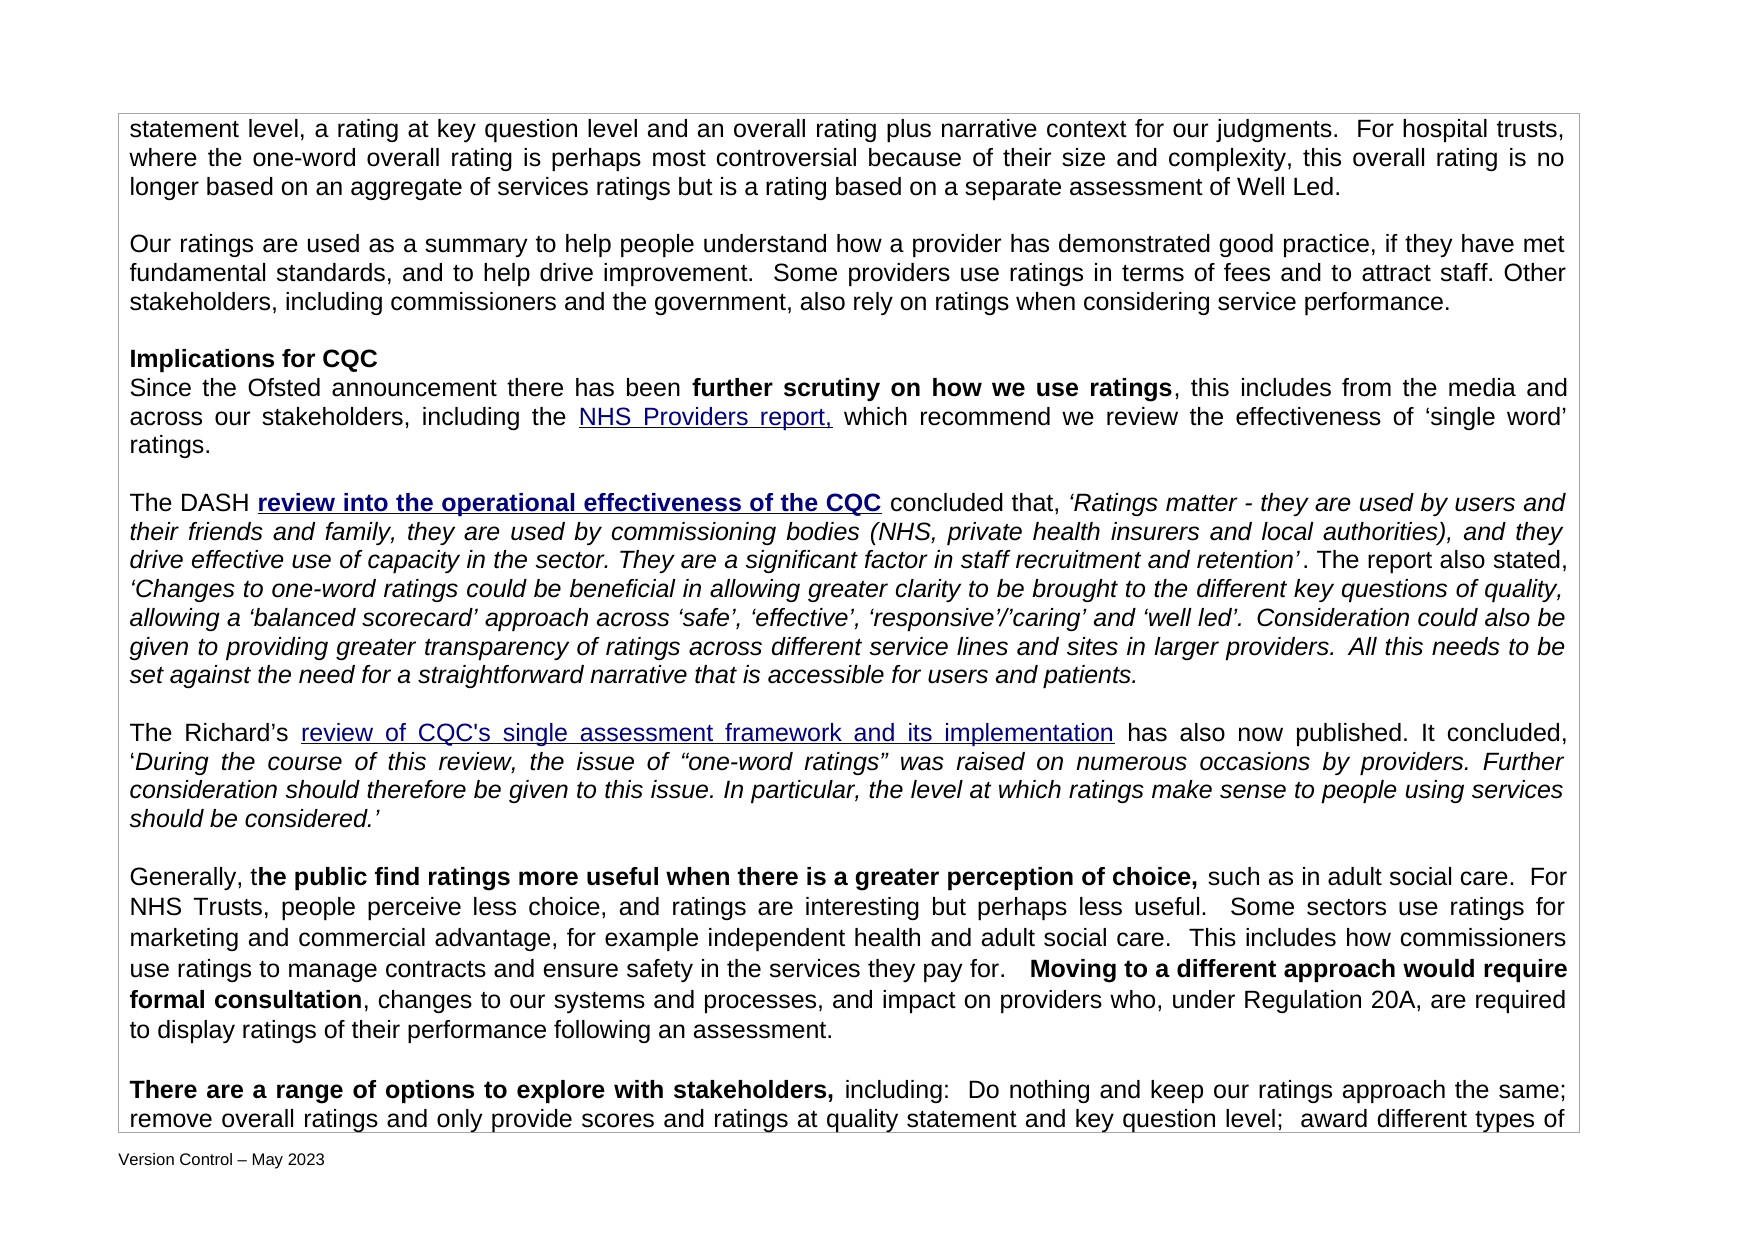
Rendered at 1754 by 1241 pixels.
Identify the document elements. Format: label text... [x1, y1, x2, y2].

table_cell statement level, a rating at key question level and an overall rating plus narrative context for our judgments. For hospital trusts, where the one-word overall rating is perhaps most controversial because of their size and complexity, this overall rating is no longer based on an aggregate of services ratings but is a rating based on a separate assessment of Well Led. Our ratings are used as a summary to help people understand how a provider has demonstrated good practice, if they have met fundamental standards, and to help drive improvement. Some providers use ratings in terms of fees and to attract staff. Other stakeholders, including commissioners and the government, also rely on ratings when considering service performance. Implications for CQC Since the Ofsted announcement there has been further scrutiny on how we use ratings, this includes from the media and across our stakeholders, including the NHS Providers report, which recommend we review the effectiveness of ‘single word’ ratings. The DASH review into the operational effectiveness of the CQC concluded that, ‘Ratings matter - they are used by users and their friends and family, they are used by commissioning bodies (NHS, private health insurers and local authorities), and they drive effective use of capacity in the sector. They are a significant factor in staff recruitment and retention’. The report also stated, ‘Changes to one-word ratings could be beneficial in allowing greater clarity to be brought to the different key questions of quality, allowing a ‘balanced scorecard’ approach across ‘safe’, ‘effective’, ‘responsive’/’caring’ and ‘well led’. Consideration could also be given to providing greater transparency of ratings across different service lines and sites in larger providers. All this needs to be set against the need for a straightforward narrative that is accessible for users and patients. The Richard’s review of CQC's single assessment framework and its implementation has also now published. It concluded, ‘During the course of this review, the issue of “one-word ratings” was raised on numerous occasions by providers. Further consideration should therefore be given to this issue. In particular, the level at which ratings make sense to people using services should be considered.’ Generally, the public find ratings more useful when there is a greater perception of choice, such as in adult social care. For NHS Trusts, people perceive less choice, and ratings are interesting but perhaps less useful. Some sectors use ratings for marketing and commercial advantage, for example independent health and adult social care. This includes how commissioners use ratings to manage contracts and ensure safety in the services they pay for. Moving to a different approach would require formal consultation, changes to our systems and processes, and impact on providers who, under Regulation 20A, are required to display ratings of their performance following an assessment. There are a range of options to explore with stakeholders, including: Do nothing and keep our ratings approach the same; remove overall ratings and only provide scores and ratings at quality statement and key question level; award different types of [119, 114, 1579, 1132]
